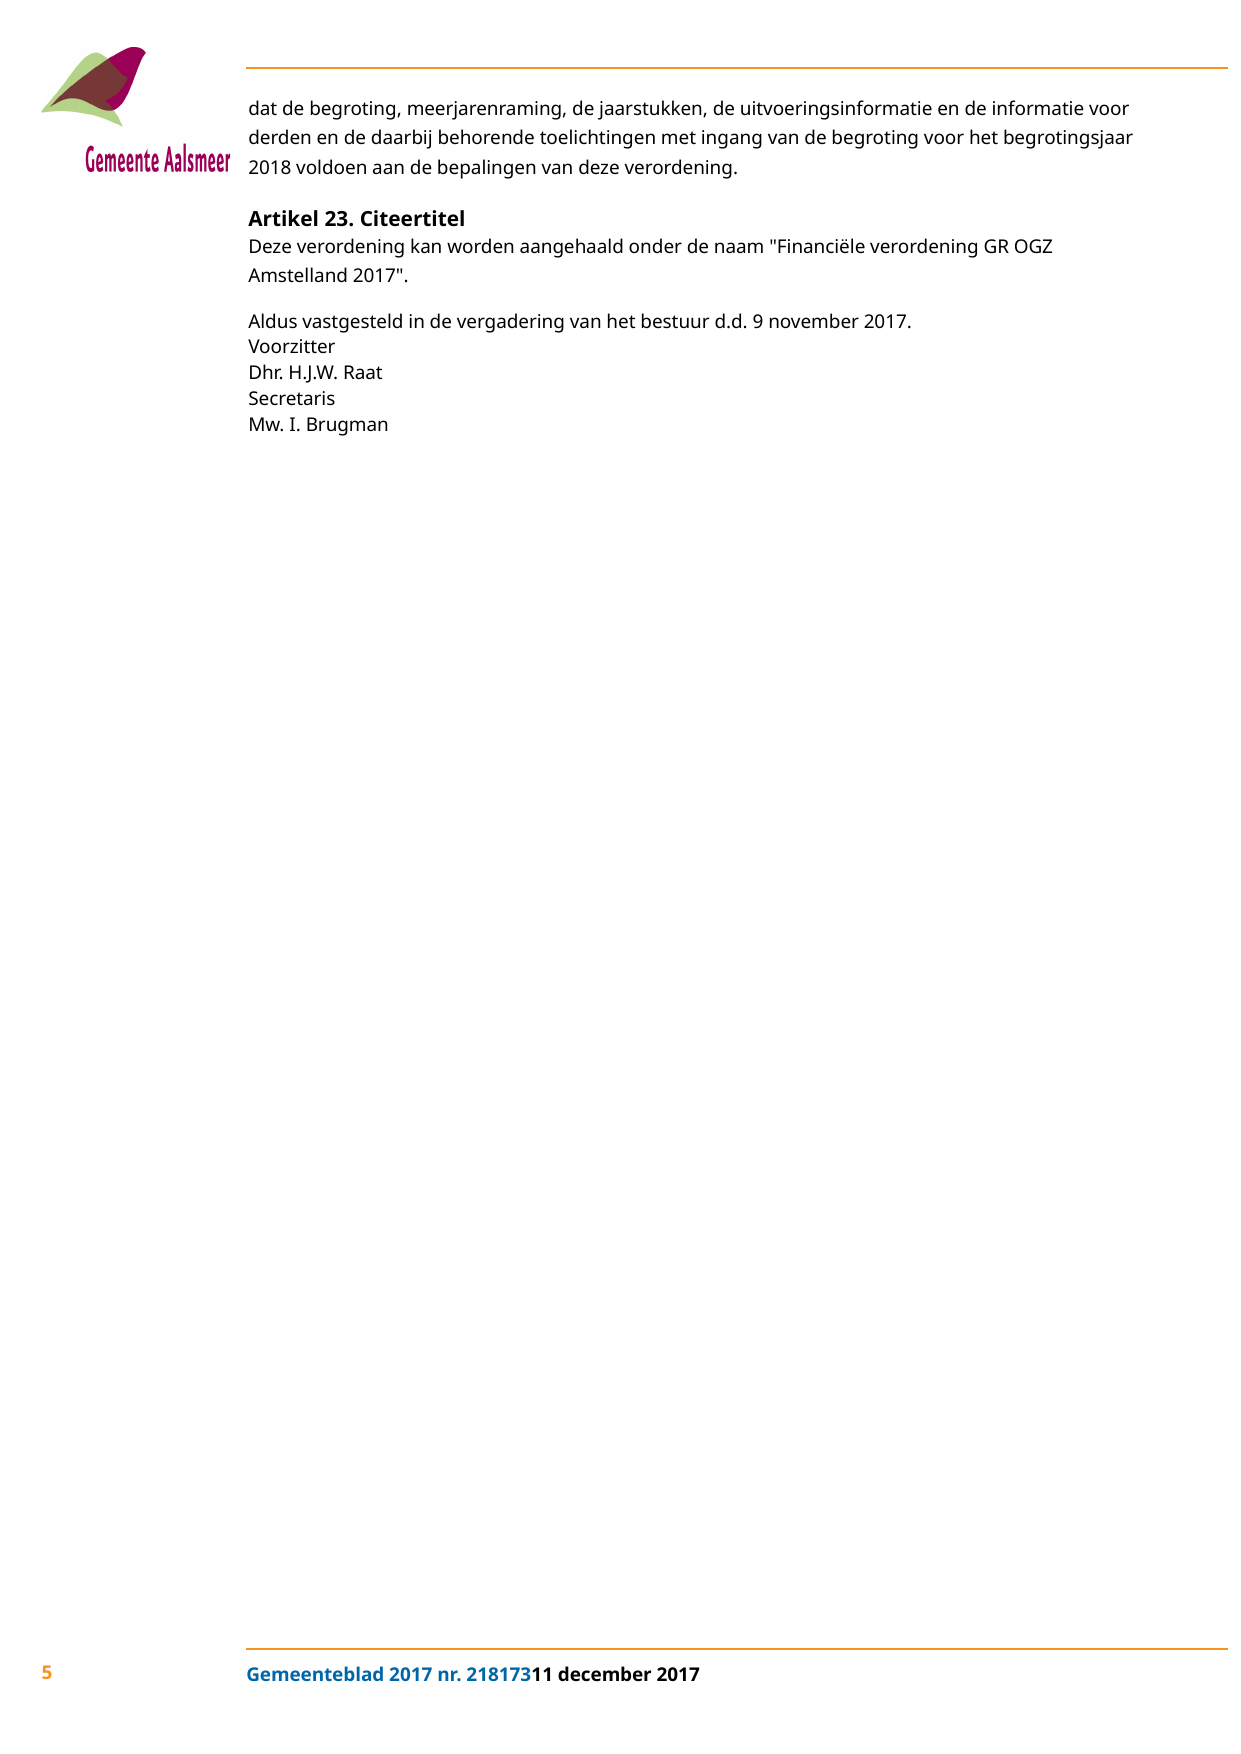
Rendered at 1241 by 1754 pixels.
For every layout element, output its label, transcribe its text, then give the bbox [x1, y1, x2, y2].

text dat de begroting, meerjarenraming, de jaarstukken, de uitvoeringsinformatie en de informatie voor derden en de daarbij behorende toelichtingen met ingang van de begroting voor het begrotingsjaar 2018 voldoen aan de bepalingen van deze verordening. [248, 95, 1152, 180]
text Deze verordening kan worden aangehaald onder de naam "Financiële verordening GR OGZ Amstelland 2017". [248, 233, 1152, 288]
text Dhr. H.J.W. Raat [248, 359, 1152, 385]
text Mw. I. Brugman [248, 411, 1152, 437]
picture [41, 47, 231, 172]
text Secretaris [248, 385, 1152, 411]
text Voorzitter [248, 334, 1152, 359]
text Artikel 23. Citeertitel [248, 204, 1152, 233]
text Aldus vastgesteld in de vergadering van het bestuur d.d. 9 november 2017. [248, 308, 1152, 334]
